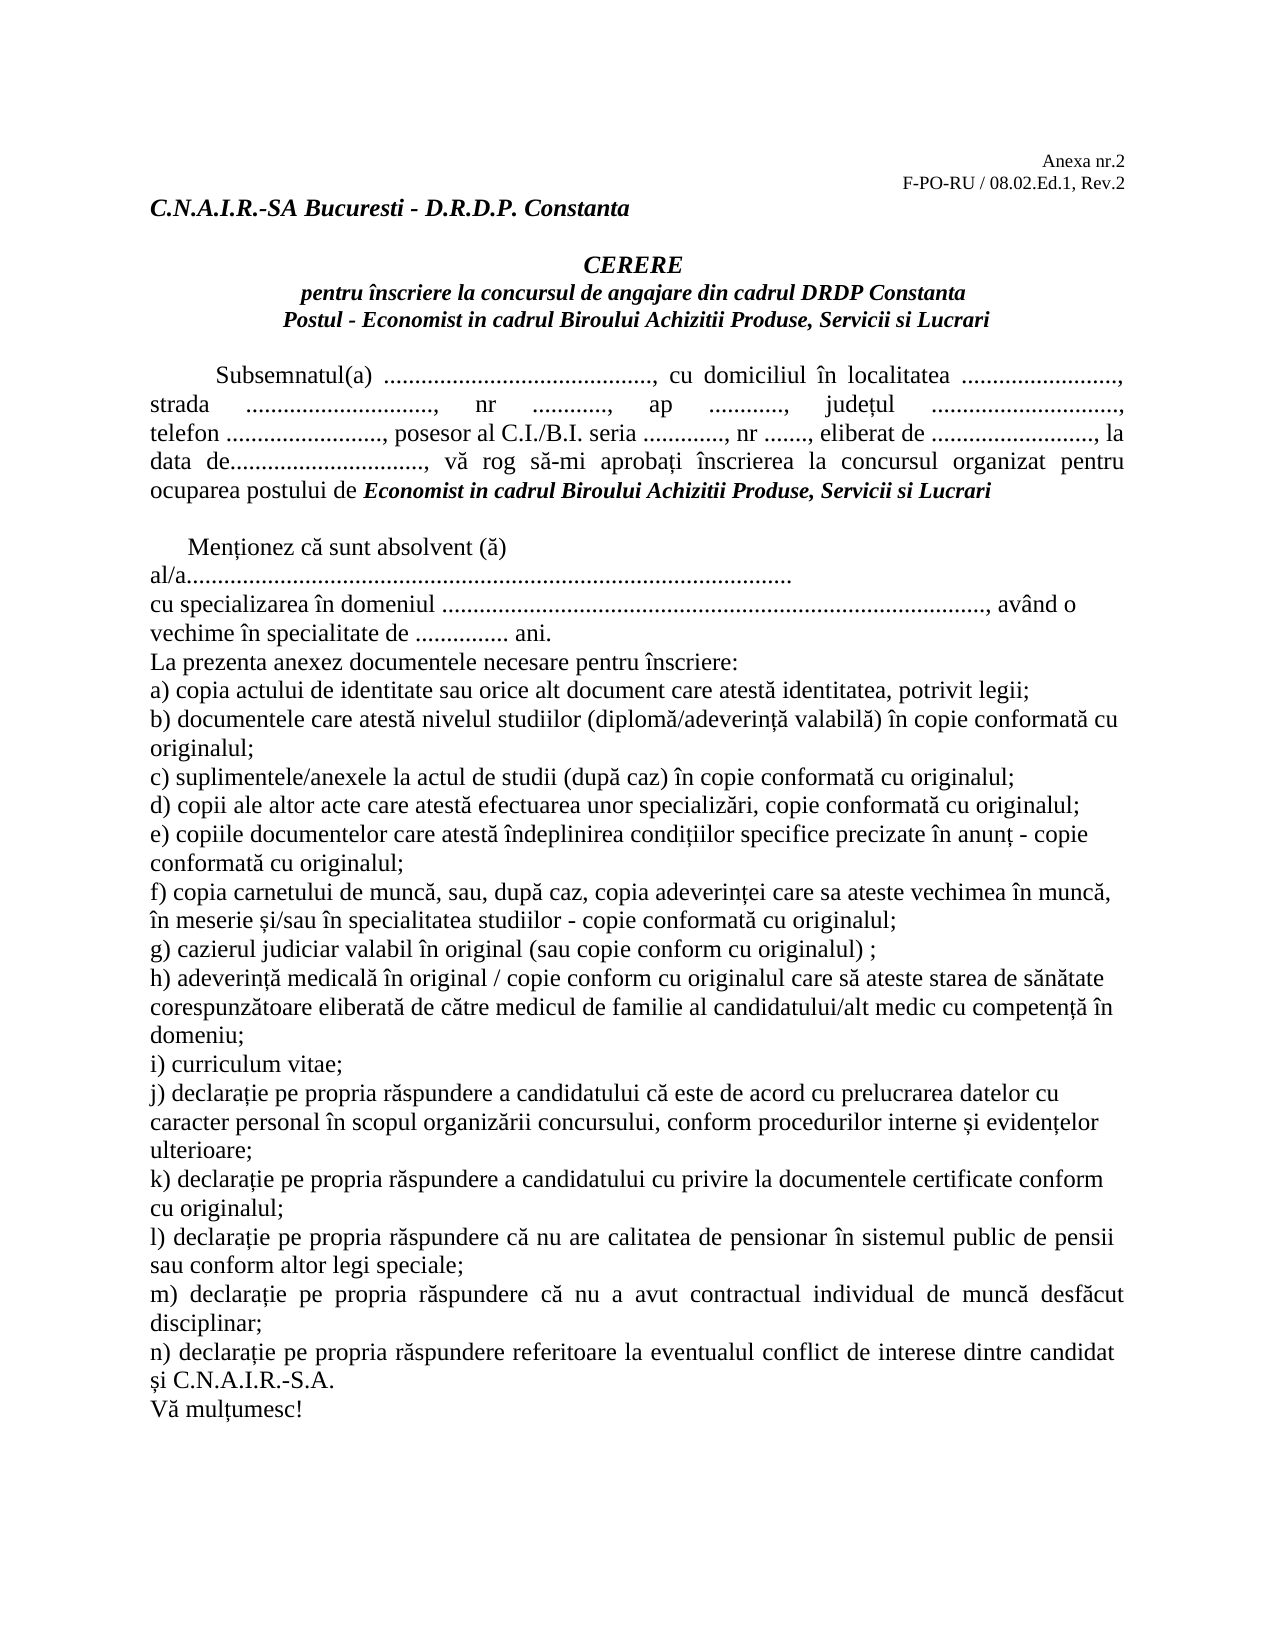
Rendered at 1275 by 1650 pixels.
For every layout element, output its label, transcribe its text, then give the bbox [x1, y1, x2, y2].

text Menționez că sunt absolvent (ă) al/a................................................................................................. cu specializarea în domeniul ......................................................................................., având o vechime în specialitate de ............... ani. [150, 532, 1125, 647]
text Postul - Economist in cadrul Biroului Achizitii Produse, Servicii si Lucrari [150, 306, 1125, 332]
text La prezenta anexez documentele necesare pentru înscriere: [150, 647, 1125, 676]
text Subsemnatul(a) ..........................................., cu domiciliul în localitatea ........................., strada .............................., nr ............, ap ............, județul .............................., telefon ........................., posesor al C.I./B.I. seria ............., nr ......., eliberat de .........................., la data de..............................., vă rog să-mi aprobați înscrierea la concursul organizat pentru ocuparea postului de Economist in cadrul Biroului Achizitii Produse, Servicii si Lucrari [150, 360, 1125, 504]
text Vă mulțumesc! [150, 1394, 1116, 1423]
text F-PO-RU / 08.02.Ed.1, Rev.2 [150, 172, 1125, 193]
text n) declarație pe propria răspundere referitoare la eventualul conflict de interese dintre candidat și C.N.A.I.R.-S.A. [150, 1337, 1116, 1394]
text C.N.A.I.R.-SA Bucuresti - D.R.D.P. Constanta [150, 193, 1125, 222]
text a) copia actului de identitate sau orice alt document care atestă identitatea, potrivit legii; b) documentele care atestă nivelul studiilor (diplomă/adeverință valabilă) în copie conformată cu originalul; c) suplimentele/anexele la actul de studii (după caz) în copie conformată cu originalul; d) copii ale altor acte care atestă efectuarea unor specializări, copie conformată cu originalul; e) copiile documentelor care atestă îndeplinirea condițiilor specifice precizate în anunț - copie conformată cu originalul; f) copia carnetului de muncă, sau, după caz, copia adeverinței care sa ateste vechimea în muncă, în meserie și/sau în specialitatea studiilor - copie conformată cu originalul; g) cazierul judiciar valabil în original (sau copie conform cu originalul) ; h) adeverință medicală în original / copie conform cu originalul care să ateste starea de sănătate corespunzătoare eliberată de către medicul de familie al candidatului/alt medic cu competență în domeniu; i) curriculum vitae; j) declarație pe propria răspundere a candidatului că este de acord cu prelucrarea datelor cu caracter personal în scopul organizării concursului, conform procedurilor interne și evidențelor ulterioare; [150, 676, 1125, 1164]
text m) declarație pe propria răspundere că nu a avut contractual individual de muncă desfăcut disciplinar; [150, 1279, 1125, 1337]
text Anexa nr.2 [150, 150, 1125, 172]
text CERERE pentru înscriere la concursul de angajare din cadrul DRDP Constanta [150, 251, 1125, 306]
text l) declarație pe propria răspundere că nu are calitatea de pensionar în sistemul public de pensii sau conform altor legi speciale; [150, 1222, 1116, 1279]
text k) declarație pe propria răspundere a candidatului cu privire la documentele certificate conform cu originalul; [150, 1164, 1125, 1222]
